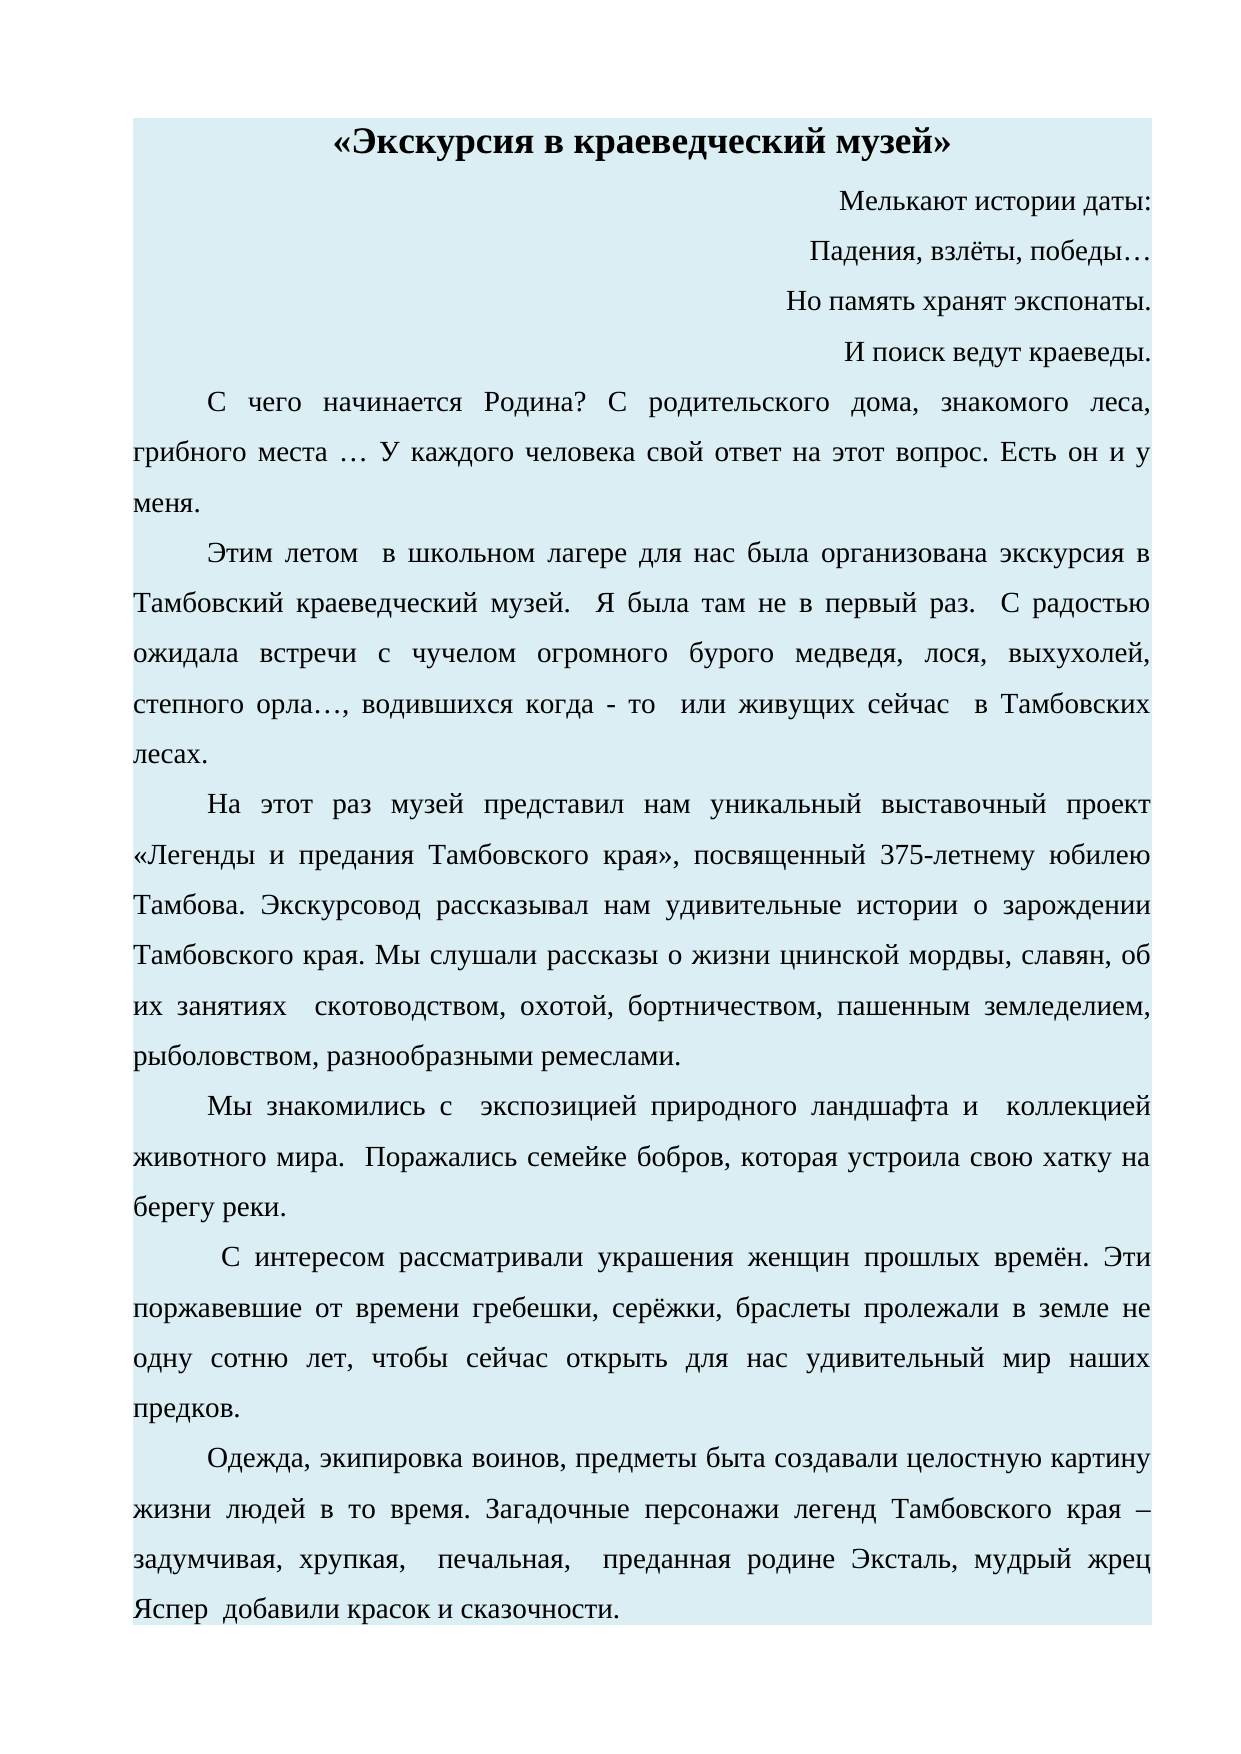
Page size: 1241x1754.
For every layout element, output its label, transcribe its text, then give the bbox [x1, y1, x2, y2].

text С интересом рассматривали украшения женщин прошлых времён. Эти поржавевшие от времени гребешки, серёжки, браслеты пролежали в земле не одну сотню лет, чтобы сейчас открыть для нас удивительный мир наших предков. [133, 1239, 1152, 1424]
text С чего начинается Родина? С родительского дома, знакомого леса, грибного места … У каждого человека свой ответ на этот вопрос. Есть он и у меня. [133, 384, 1152, 518]
text Но память хранят экспонаты. [133, 283, 1152, 317]
text «Экскурсия в краеведческий музей» [133, 118, 1152, 161]
text Одежда, экипировка воинов, предметы быта создавали целостную картину жизни людей в то время. Загадочные персонажи легенд Тамбовского края – задумчивая, хрупкая, печальная, преданная родине Эксталь, мудрый жрец Яспер добавили красок и сказочности. [133, 1441, 1152, 1625]
text Мы знакомились с экспозицией природного ландшафта и коллекцией животного мира. Поражались семейке бобров, которая устроила свою хатку на берегу реки. [133, 1088, 1152, 1223]
text На этот раз музей представил нам уникальный выставочный проект «Легенды и предания Тамбовского края», посвященный 375-летнему юбилею Тамбова. Экскурсовод рассказывал нам удивительные истории о зарождении Тамбовского края. Мы слушали рассказы о жизни цнинской мордвы, славян, об их занятиях скотоводством, охотой, бортничеством, пашенным земледелием, рыболовством, разнообразными ремеслами. [133, 787, 1152, 1072]
text Этим летом в школьном лагере для нас была организована экскурсия в Тамбовский краеведческий музей. Я была там не в первый раз. С радостью ожидала встречи с чучелом огромного бурого медведя, лося, выхухолей, степного орла…, водившихся когда - то или живущих сейчас в Тамбовских лесах. [133, 535, 1152, 770]
text И поиск ведут краеведы. [133, 334, 1152, 367]
text Мелькают истории даты: [133, 183, 1152, 216]
text Падения, взлёты, победы… [133, 233, 1152, 267]
